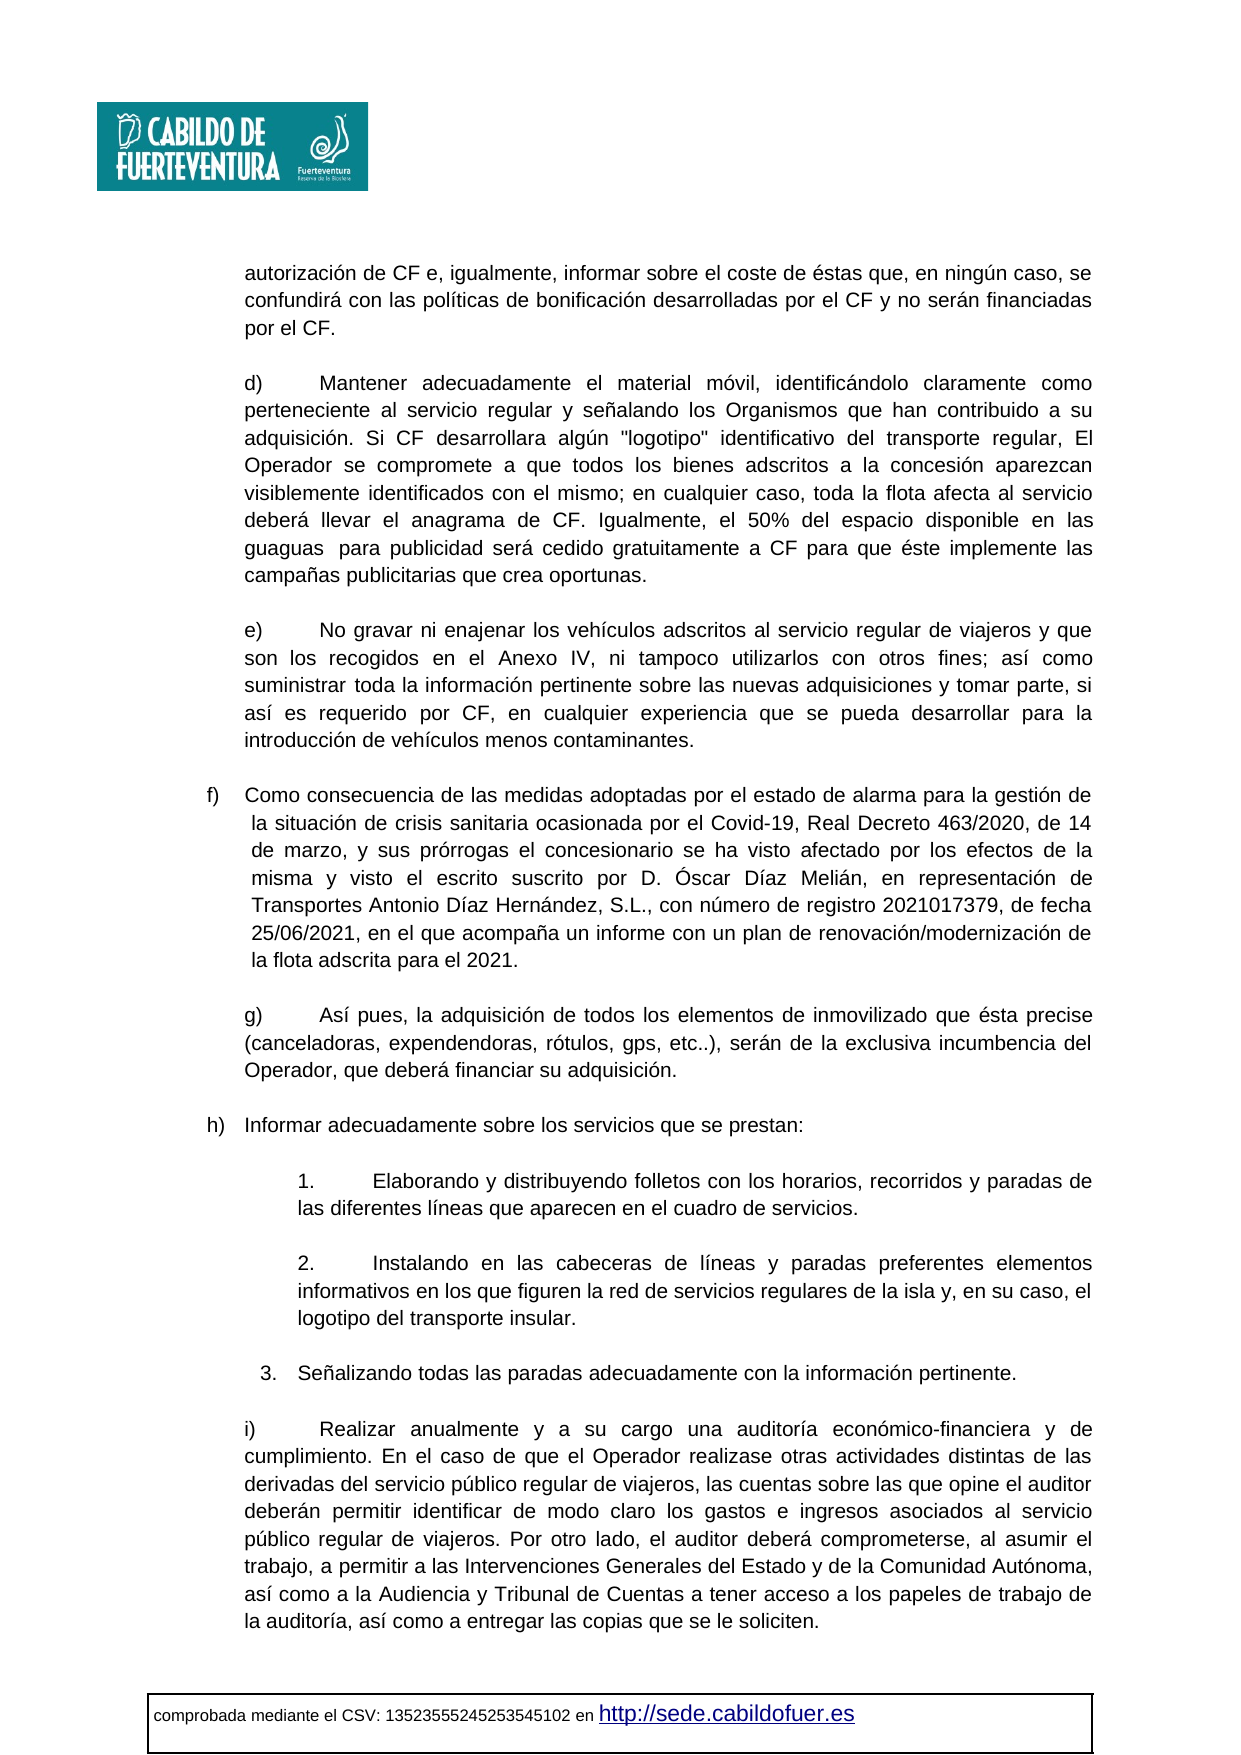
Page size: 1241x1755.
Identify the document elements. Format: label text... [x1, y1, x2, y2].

list Elaborando y distribuyendo folletos con los horarios, recorridos y paradas de las diferentes líneas que aparecen en el cuadro de servicios. [297, 1168, 1093, 1220]
list Realizar anualmente y a su cargo una auditoría económico-financiera y de cumplimiento. En el caso de que el Operador realizase otras actividades distintas de las derivadas del servicio público regular de viajeros, las cuentas sobre las que opine el auditor deberán permitir identificar de modo claro los gastos e ingresos asociados al servicio público regular de viajeros. Por otro lado, el auditor deberá comprometerse, al asumir el trabajo, a permitir a las Intervenciones Generales del Estado y de la Comunidad Autónoma, así como a la Audiencia y Tribunal de Cuentas a tener acceso a los papeles de trabajo de la auditoría, así como a entregar las copias que se le soliciten. [244, 1416, 1093, 1633]
list Mantener adecuadamente el material móvil, identificándolo claramente como perteneciente al servicio regular y señalando los Organismos que han contribuido a su adquisición. Si CF desarrollara algún "logotipo" identificativo del transporte regular, El Operador se compromete a que todos los bienes adscritos a la concesión aparezcan visiblemente identificados con el mismo; en cualquier caso, toda la flota afecta al servicio deberá llevar el anagrama de CF. Igualmente, el 50% del espacio disponible en las guaguas para publicidad será cedido gratuitamente a CF para que éste implemente las campañas publicitarias que crea oportunas. [244, 370, 1093, 587]
text autorización de CF e, igualmente, informar sobre el coste de éstas que, en ningún caso, se confundirá con las políticas de bonificación desarrolladas por el CF y no serán financiadas por el CF. [244, 260, 1093, 339]
list Así pues, la adquisición de todos los elementos de inmovilizado que ésta precise (canceladoras, expendendoras, rótulos, gps, etc..), serán de la exclusiva incumbencia del Operador, que deberá financiar su adquisición. [244, 1003, 1093, 1082]
list Como consecuencia de las medidas adoptadas por el estado de alarma para la gestión de la situación de crisis sanitaria ocasionada por el Covid-19, Real Decreto 463/2020, de 14 de marzo, y sus prórrogas el concesionario se ha visto afectado por los efectos de la misma y visto el escrito suscrito por D. Óscar Díaz Melián, en representación de Transportes Antonio Díaz Hernández, S.L., con número de registro 2021017379, de fecha 25/06/2021, en el que acompaña un informe con un plan de renovación/modernización de la flota adscrita para el 2021. [207, 783, 1093, 972]
list Instalando en las cabeceras de líneas y paradas preferentes elementos informativos en los que figuren la red de servicios regulares de la isla y, en su caso, el logotipo del transporte insular. [297, 1251, 1093, 1330]
list Señalizando todas las paradas adecuadamente con la información pertinente. [260, 1361, 1105, 1385]
list No gravar ni enajenar los vehículos adscritos al servicio regular de viajeros y que son los recogidos en el Anexo IV, ni tampoco utilizarlos con otros fines; así como suministrar toda la información pertinente sobre las nuevas adquisiciones y tomar parte, si así es requerido por CF, en cualquier experiencia que se pueda desarrollar para la introducción de vehículos menos contaminantes. [244, 618, 1093, 752]
list Informar adecuadamente sobre los servicios que se prestan: [207, 1113, 1105, 1137]
